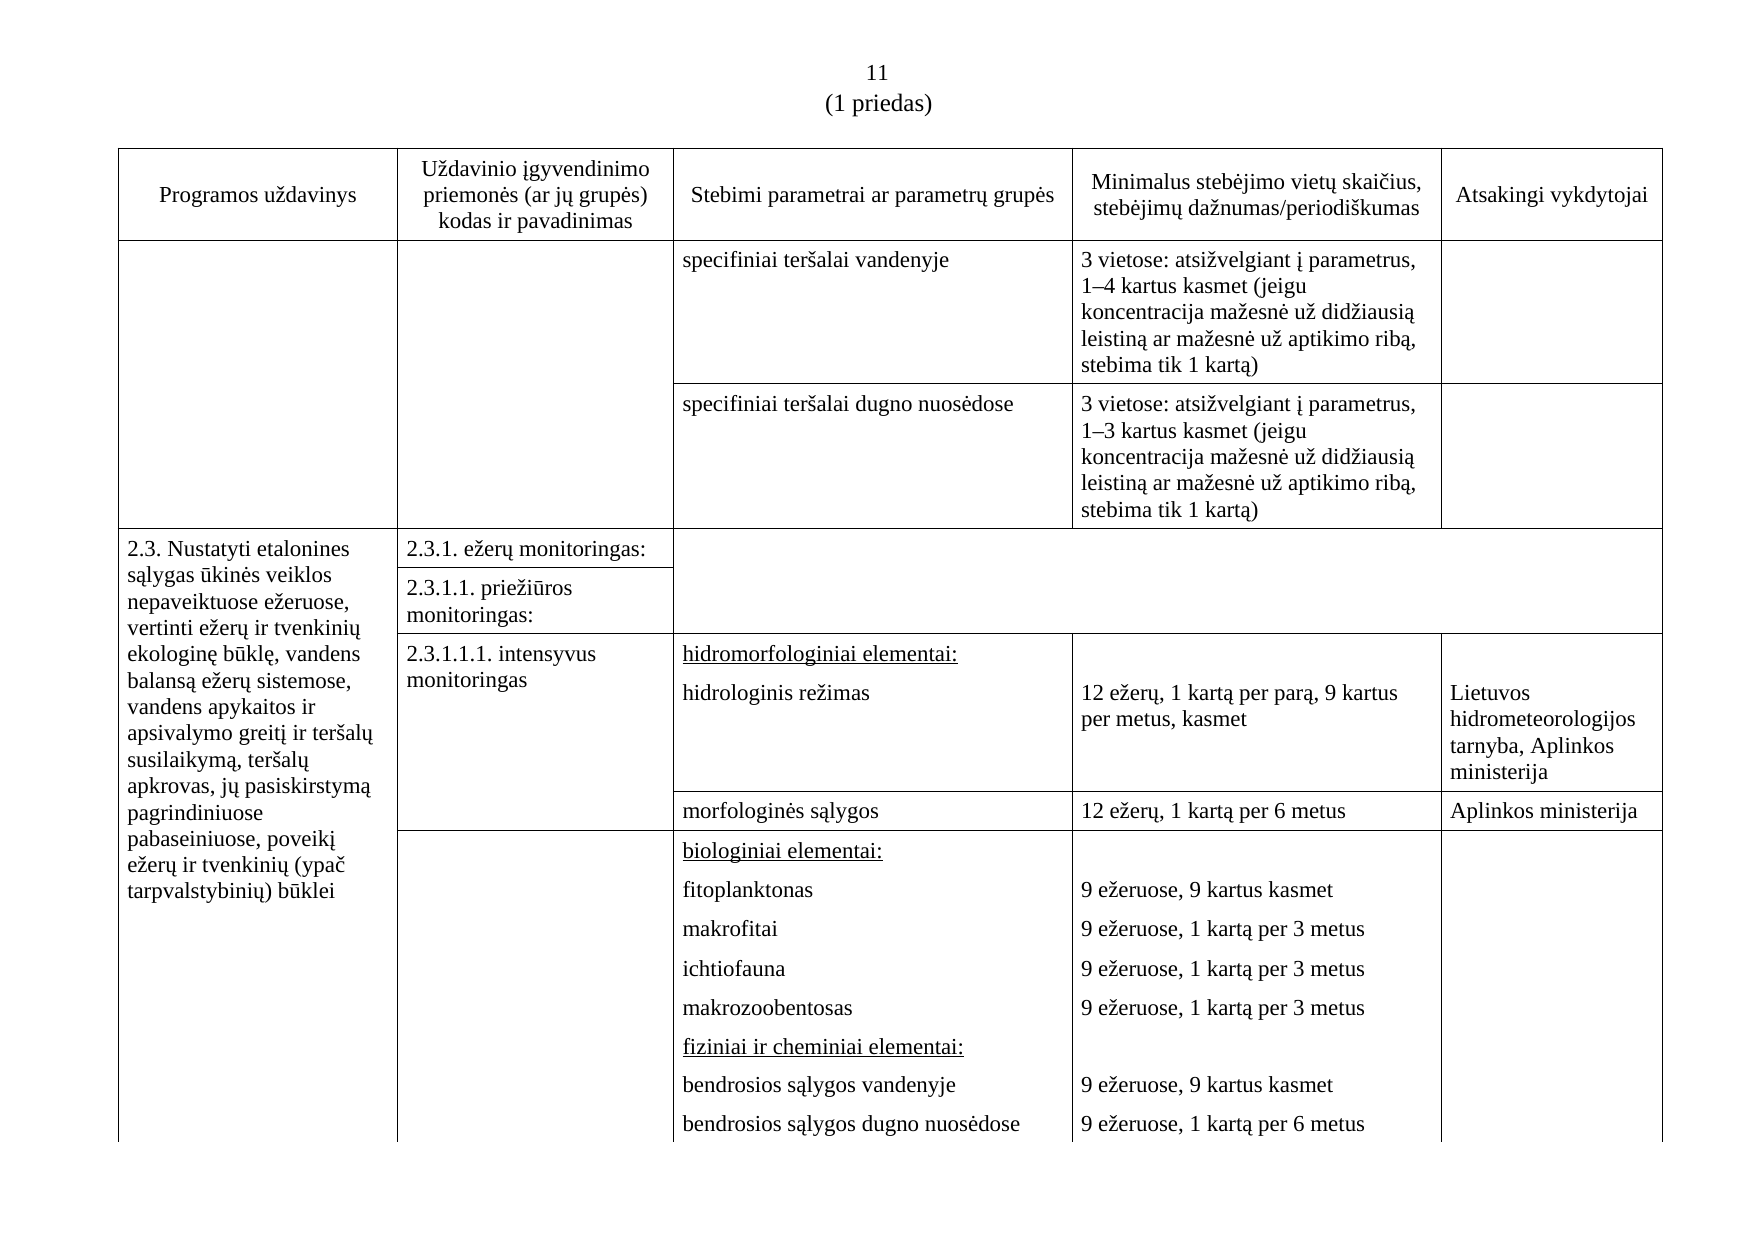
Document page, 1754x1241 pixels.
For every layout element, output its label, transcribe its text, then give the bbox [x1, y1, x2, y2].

table_cell [1072, 529, 1441, 567]
table_cell [1441, 567, 1662, 633]
table_cell [119, 241, 397, 383]
table_cell [1073, 831, 1441, 869]
table_cell bendrosios sąlygos vandenyje [674, 1065, 1072, 1104]
table_cell biologiniai elementai: [674, 831, 1072, 869]
table_cell 9 ežeruose, 1 kartą per 3 metus [1073, 948, 1441, 987]
table_cell [398, 987, 673, 1026]
table_cell [398, 831, 673, 869]
table_cell [398, 241, 673, 383]
table_cell 9 ežeruose, 9 kartus kasmet [1073, 869, 1441, 908]
table_cell [1442, 1026, 1662, 1065]
table_cell specifiniai teršalai vandenyje [674, 241, 1072, 383]
table_cell [674, 567, 1072, 633]
table_cell [1073, 634, 1441, 672]
table_cell [1442, 987, 1662, 1026]
table_cell [1072, 567, 1441, 633]
table_cell [119, 1065, 397, 1104]
table_cell [398, 908, 673, 948]
table_cell 12 ežerų, 1 kartą per parą, 9 kartus per metus, kasmet [1073, 672, 1441, 791]
table_header Uždavinio įgyvendinimo priemonės (ar jų grupės) kodas ir pavadinimas [398, 149, 673, 240]
table_cell 2.3.1. ežerų monitoringas: [398, 529, 673, 567]
table_cell [398, 1065, 673, 1104]
table_cell specifiniai teršalai dugno nuosėdose [674, 384, 1072, 528]
table_cell hidromorfologiniai elementai: [674, 634, 1072, 672]
table_cell [1073, 1026, 1441, 1065]
table_cell [1442, 241, 1662, 383]
table_cell morfologinės sąlygos [674, 792, 1072, 830]
table_cell [1442, 908, 1662, 987]
table_cell 2.3.1.1.1. intensyvus monitoringas [398, 634, 673, 830]
table_cell 9 ežeruose, 9 kartus kasmet [1073, 1065, 1441, 1104]
table_cell [119, 383, 397, 528]
table_cell 2.3. Nustatyti etalonines sąlygas ūkinės veiklos nepaveiktuose ežeruose, vertinti ežerų ir tvenkinių ekologinę būklę, vandens balansą ežerų sistemose, vandens apykaitos ir apsivalymo greitį ir teršalų susilaikymą, teršalų apkrovas, jų pasiskirstymą pagrindiniuose pabaseiniuose, poveikį ežerų ir tvenkinių (ypač tarpvalstybinių) būklei [119, 529, 397, 1065]
table_cell bendrosios sąlygos dugno nuosėdose [674, 1104, 1072, 1142]
table_cell [1442, 1104, 1662, 1142]
table_cell 3 vietose: atsižvelgiant į parametrus, 1–3 kartus kasmet (jeigu koncentracija mažesnė už didžiausią leistiną ar mažesnė už aptikimo ribą, stebima tik 1 kartą) [1073, 384, 1441, 528]
table_header Minimalus stebėjimo vietų skaičius, stebėjimų dažnumas/periodiškumas [1073, 149, 1441, 240]
table_header Programos uždavinys [119, 149, 397, 240]
table_cell ichtiofauna [674, 948, 1072, 987]
table_cell [1442, 384, 1662, 528]
table_header Atsakingi vykdytojai [1442, 149, 1662, 240]
table_cell 9 ežeruose, 1 kartą per 3 metus [1073, 908, 1441, 948]
table_header Stebimi parametrai ar parametrų grupės [674, 149, 1072, 240]
table_cell Lietuvos hidrometeorologijos tarnyba, Aplinkos ministerija [1442, 672, 1662, 791]
table_cell 9 ežeruose, 1 kartą per 3 metus [1073, 987, 1441, 1026]
table_cell Aplinkos ministerija [1442, 792, 1662, 830]
table_cell makrozoobentosas [674, 987, 1072, 1026]
table_cell [398, 383, 673, 528]
table_cell makrofitai [674, 908, 1072, 948]
table_cell [1442, 1065, 1662, 1104]
table_cell [398, 1026, 673, 1065]
table_cell 12 ežerų, 1 kartą per 6 metus [1073, 792, 1441, 830]
table_cell [119, 1104, 397, 1142]
table_cell [1442, 831, 1662, 869]
table_cell fiziniai ir cheminiai elementai: [674, 1026, 1072, 1065]
table_cell [398, 869, 673, 908]
table_cell fitoplanktonas [674, 869, 1072, 908]
table_cell [398, 1104, 673, 1142]
table_cell [1442, 869, 1662, 908]
table_cell 2.3.1.1. priežiūros monitoringas: [398, 568, 673, 633]
table_cell [398, 948, 673, 987]
table_cell 9 ežeruose, 1 kartą per 6 metus [1073, 1104, 1441, 1142]
table_cell hidrologinis režimas [674, 672, 1072, 791]
table_cell [1441, 529, 1662, 567]
table_cell 3 vietose: atsižvelgiant į parametrus, 1–4 kartus kasmet (jeigu koncentracija mažesnė už didžiausią leistiną ar mažesnė už aptikimo ribą, stebima tik 1 kartą) [1073, 241, 1441, 383]
table_cell [1442, 634, 1662, 672]
table_cell [674, 529, 1072, 567]
